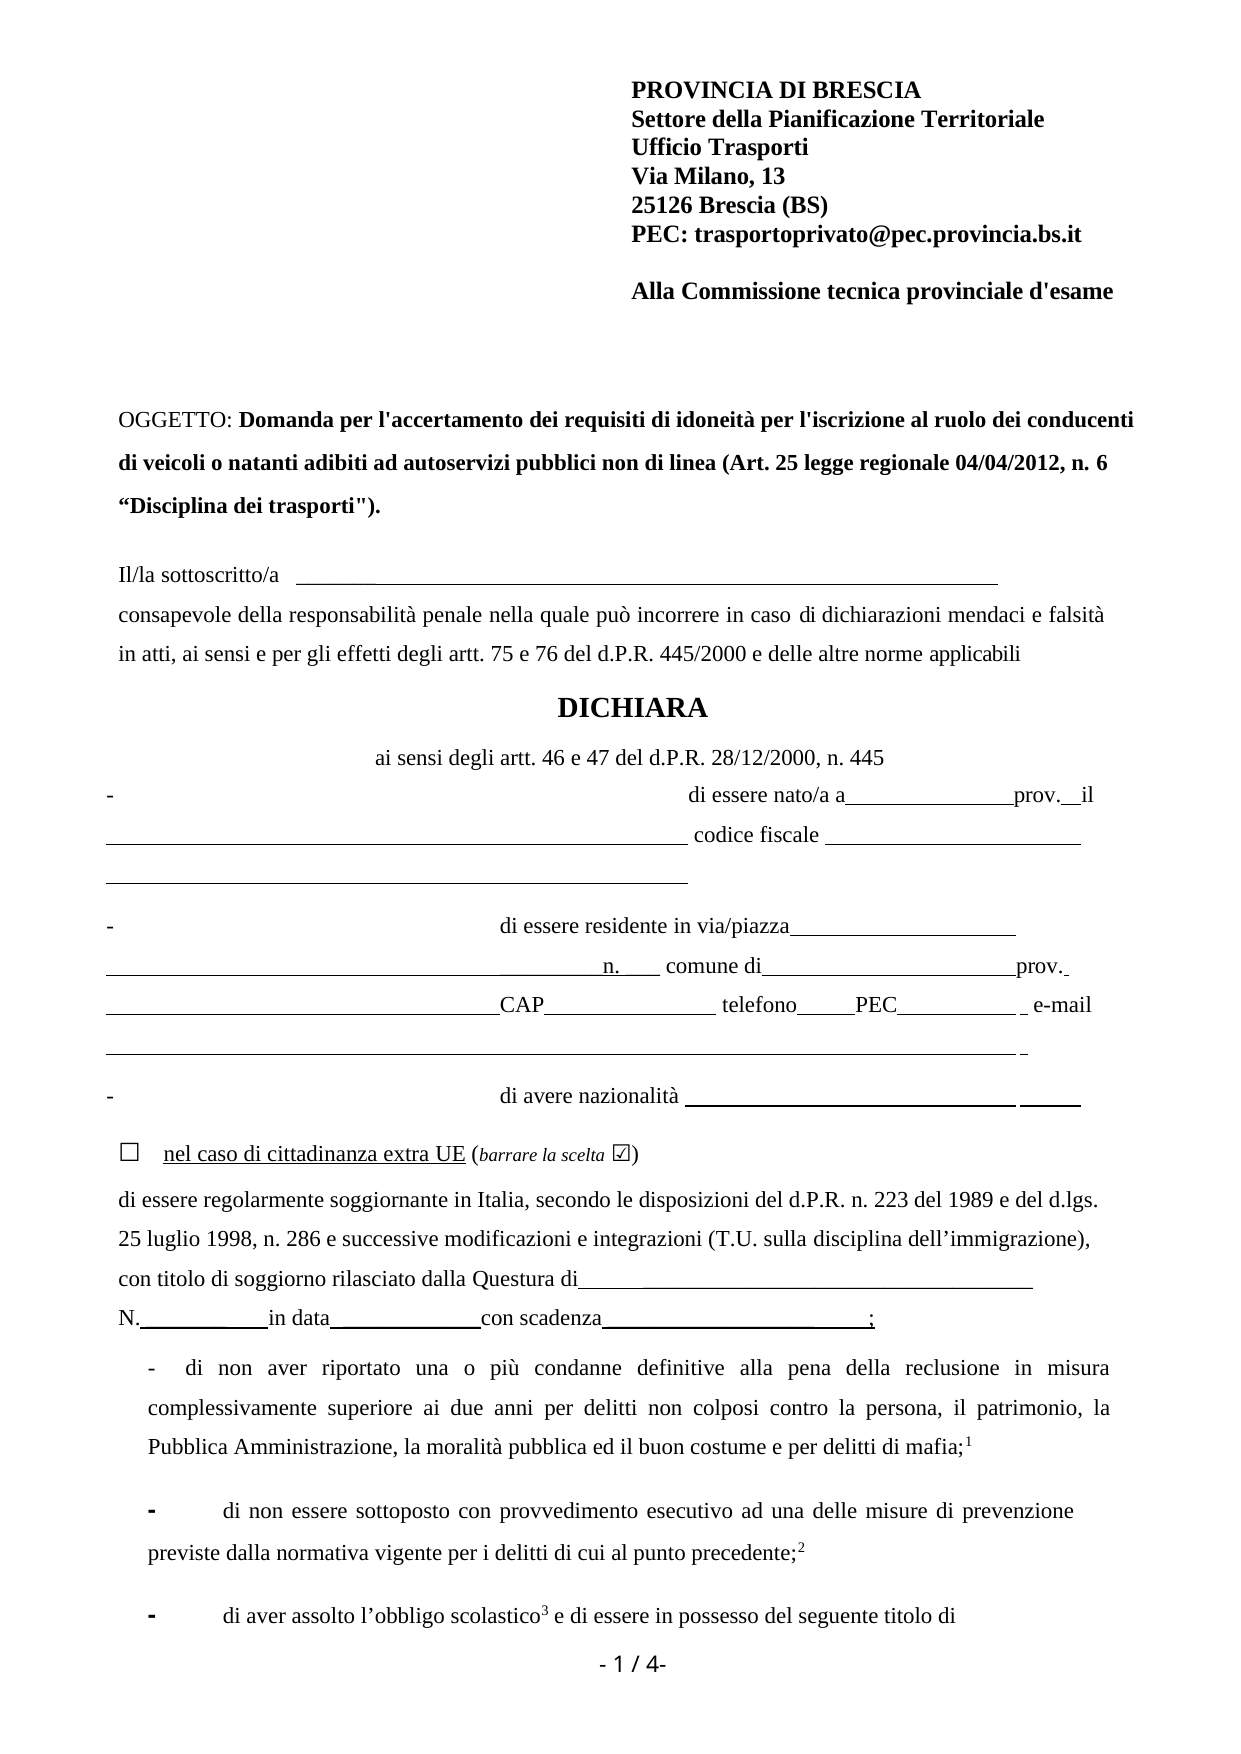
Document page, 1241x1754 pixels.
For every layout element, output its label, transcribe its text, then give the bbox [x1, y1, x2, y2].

text Via Milano, 13 [631, 161, 1159, 190]
text - di aver assolto l’obbligo scolastico3 e di essere in possesso del seguente titolo di [148, 1597, 1159, 1631]
subtitle N. _______ in data ____________con scadenza __________________ ; [118, 1304, 1113, 1331]
text OGGETTO: Domanda per l'accertamento dei requisiti di idoneità per l'iscrizione al ruolo dei conducenti di veicoli o natanti adibiti ad autoservizi pubblici non di linea (Art. 25 legge regionale 04/04/2012, n. 6 “Disciplina dei trasporti"). [118, 393, 1159, 522]
text Il/la sottoscritto/a _______ consapevole della responsabilità penale nella quale può incorrere in caso di dichiarazioni mendaci e falsità in atti, ai sensi e per gli effetti degli artt. 75 e 76 del d.P.R. 445/2000 e delle altre norme applicabili [118, 561, 1105, 667]
list di avere nazionalità [106, 1083, 1121, 1109]
text DICHIARA [106, 690, 1159, 724]
text 25126 Brescia (BS) [631, 190, 1159, 219]
text - di non aver riportato una o più condanne definitive alla pena della reclusione in misura complessivamente superiore ai due anni per delitti non colposi contro la persona, il patrimonio, la Pubblica Amministrazione, la moralità pubblica ed il buon costume e per delitti di mafia;1 [148, 1354, 1112, 1460]
text Alla Commissione tecnica provinciale d'esame [631, 276, 1159, 305]
text ☐ nel caso di cittadinanza extra UE (barrare la scelta ☑) [118, 1134, 1121, 1169]
text Settore della Pianificazione Territoriale [631, 104, 1159, 132]
text PEC: trasportoprivato@pec.provincia.bs.it [631, 219, 1159, 247]
list di essere residente in via/piazza _________n. ___ comune di prov. CAP telefono PEC e-mail [106, 912, 1121, 1057]
list di essere nato/a a prov. il codice fiscale [106, 781, 1105, 887]
text ai sensi degli artt. 46 e 47 del d.P.R. 28/12/2000, n. 445 [106, 744, 1159, 771]
text Ufficio Trasporti [631, 132, 1159, 161]
text - di non essere sottoposto con provvedimento esecutivo ad una delle misure di prevenzione previste dalla normativa vigente per i delitti di cui al punto precedente;2 [148, 1491, 1075, 1565]
text PROVINCIA DI BRESCIA [631, 75, 1159, 104]
subtitle di essere regolarmente soggiornante in Italia, secondo le disposizioni del d.P.R. n. 223 del 1989 e del d.lgs. 25 luglio 1998, n. 286 e successive modificazioni e integrazioni (T.U. sulla disciplina dell’immigrazione), con titolo di soggiorno rilasciato dalla Questura di __________________________________ [118, 1186, 1113, 1291]
